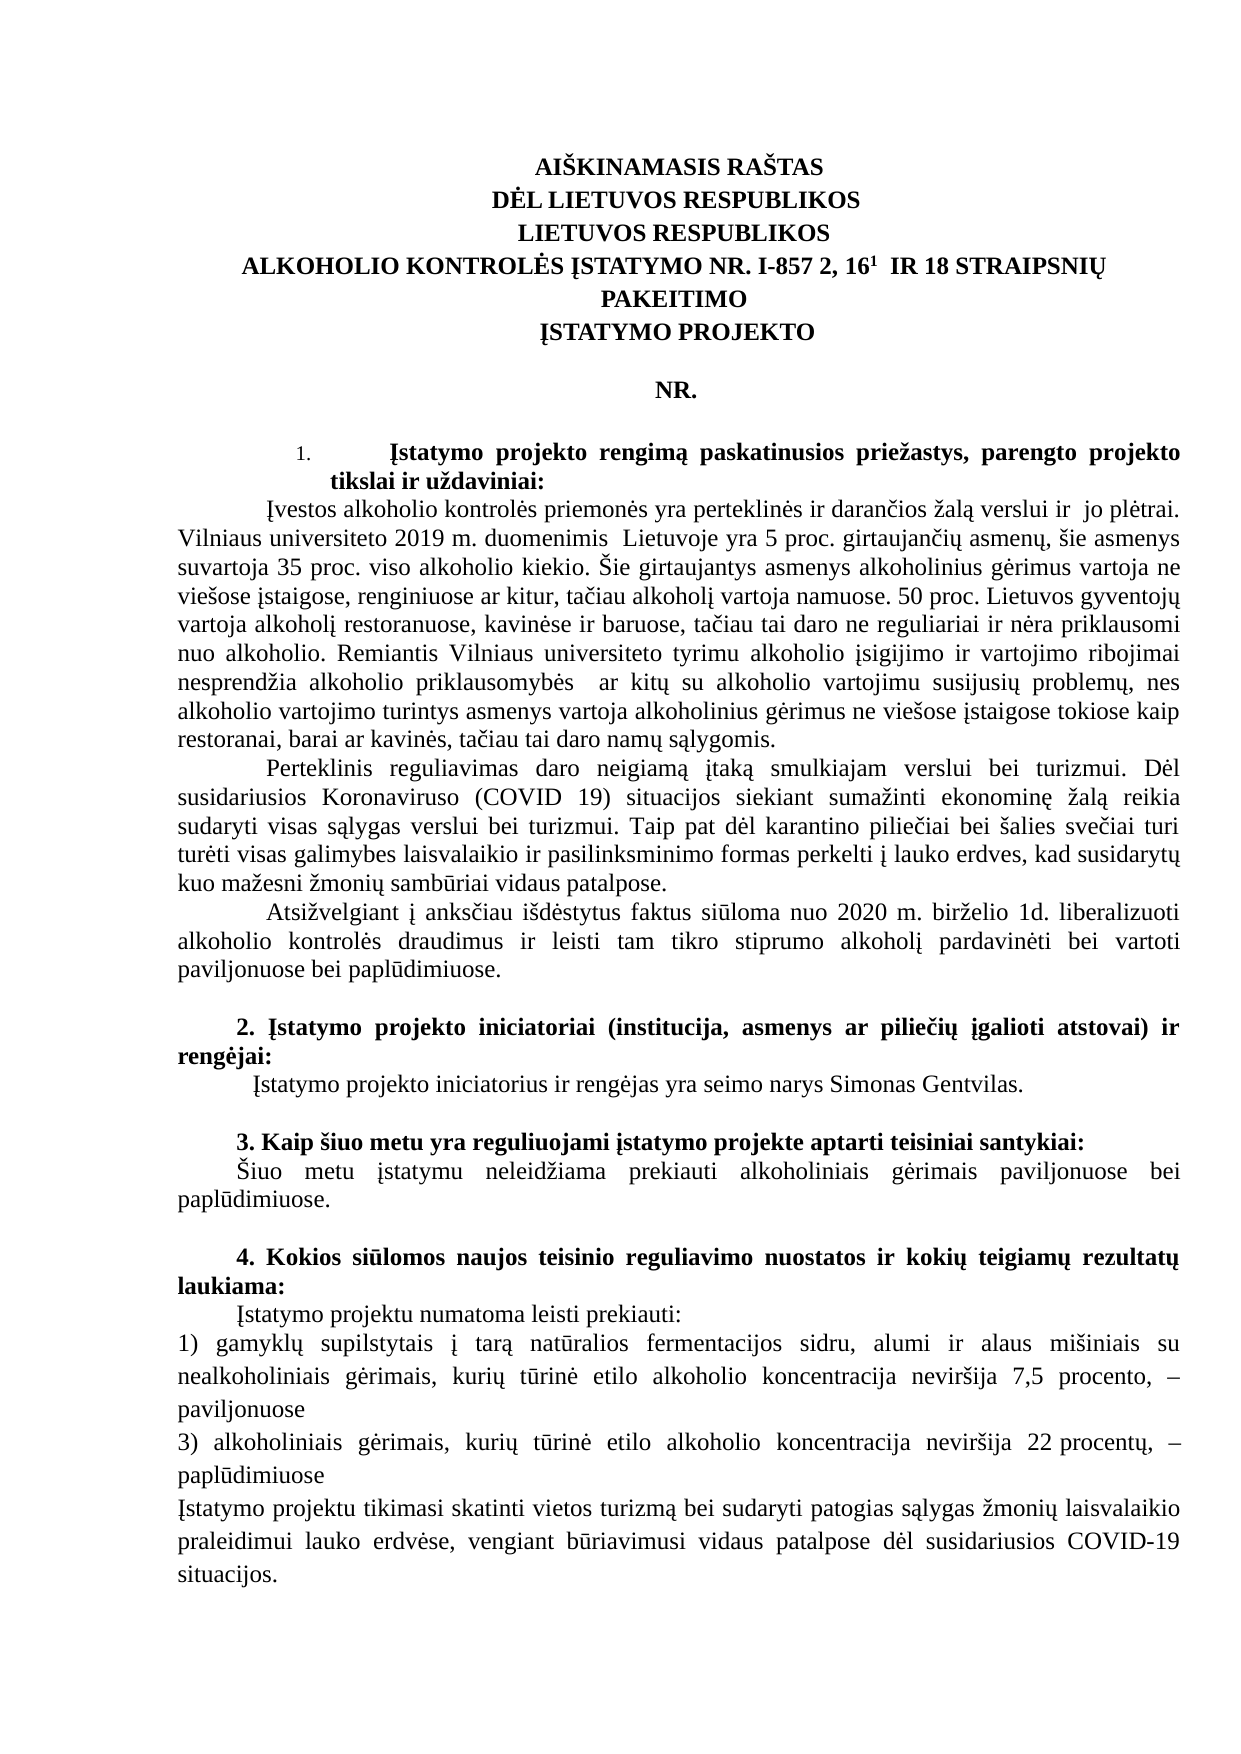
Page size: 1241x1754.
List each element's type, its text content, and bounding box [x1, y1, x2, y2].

text 1) gamyklų supilstytais į tarą natūralios fermentacijos sidru, alumi ir alaus mišiniais su nealkoholiniais gėrimais, kurių tūrinė etilo alkoholio koncentracija neviršija 7,5 procento, –paviljonuose [177, 1328, 1181, 1423]
text Įstatymo projektu tikimasi skatinti vietos turizmą bei sudaryti patogias sąlygas žmonių laisvalaikio praleidimui lauko erdvėse, vengiant būriavimusi vidaus patalpose dėl susidariusios COVID-19 situacijos. [177, 1493, 1181, 1588]
text AIŠKINAMASIS RAŠTAS [177, 152, 1181, 181]
text ALKOHOLIO KONTROLĖS ĮSTATYMO Nr. I-857 2, 161 IR 18 STRAIPSNIŲ PAKEITIMO [177, 251, 1171, 313]
text Atsižvelgiant į anksčiau išdėstytus faktus siūloma nuo 2020 m. birželio 1d. liberalizuoti alkoholio kontrolės draudimus ir leisti tam tikro stiprumo alkoholį pardavinėti bei vartoti paviljonuose bei paplūdimiuose. [177, 897, 1181, 983]
text Šiuo metu įstatymu neleidžiama prekiauti alkoholiniais gėrimais paviljonuose bei paplūdimiuose. [177, 1156, 1181, 1213]
text Įvestos alkoholio kontrolės priemonės yra perteklinės ir darančios žalą verslui ir jo plėtrai. Vilniaus universiteto 2019 m. duomenimis Lietuvoje yra 5 proc. girtaujančių asmenų, šie asmenys suvartoja 35 proc. viso alkoholio kiekio. Šie girtaujantys asmenys alkoholinius gėrimus vartoja ne viešose įstaigose, renginiuose ar kitur, tačiau alkoholį vartoja namuose. 50 proc. Lietuvos gyventojų vartoja alkoholį restoranuose, kavinėse ir baruose, tačiau tai daro ne reguliariai ir nėra priklausomi nuo alkoholio. Remiantis Vilniaus universiteto tyrimu alkoholio įsigijimo ir vartojimo ribojimai nesprendžia alkoholio priklausomybės ar kitų su alkoholio vartojimu susijusių problemų, nes alkoholio vartojimo turintys asmenys vartoja alkoholinius gėrimus ne viešose įstaigose tokiose kaip restoranai, barai ar kavinės, tačiau tai daro namų sąlygomis. [177, 494, 1181, 753]
text 4. Kokios siūlomos naujos teisinio reguliavimo nuostatos ir kokių teigiamų rezultatų laukiama: [177, 1242, 1181, 1299]
text 3. Kaip šiuo metu yra reguliuojami įstatymo projekte aptarti teisiniai santykiai: [177, 1127, 1181, 1156]
text LIETUVOS RESPUBLIKOS [177, 218, 1171, 247]
text Įstatymo projektu numatoma leisti prekiauti: [177, 1299, 1181, 1328]
text 3) alkoholiniais gėrimais, kurių tūrinė etilo alkoholio koncentracija neviršija 22 procentų, – paplūdimiuose [177, 1427, 1181, 1489]
text Įstatymo projekto iniciatorius ir rengėjas yra seimo narys Simonas Gentvilas. [177, 1069, 1181, 1098]
text Perteklinis reguliavimas daro neigiamą įtaką smulkiajam verslui bei turizmui. Dėl susidariusios Koronaviruso (COVID 19) situacijos siekiant sumažinti ekonominę žalą reikia sudaryti visas sąlygas verslui bei turizmui. Taip pat dėl karantino piliečiai bei šalies svečiai turi turėti visas galimybes laisvalaikio ir pasilinksminimo formas perkelti į lauko erdves, kad susidarytų kuo mažesni žmonių sambūriai vidaus patalpose. [177, 753, 1181, 897]
text 2. Įstatymo projekto iniciatoriai (institucija, asmenys ar piliečių įgalioti atstovai) ir rengėjai: [177, 1012, 1181, 1069]
list Įstatymo projekto rengimą paskatinusios priežastys, parengto projekto tikslai ir uždaviniai: [236, 437, 1181, 494]
text DĖL LIETUVOS RESPUBLIKOS [177, 185, 1181, 214]
text NR. [177, 375, 1181, 404]
text ĮSTATYMo projekto [177, 317, 1171, 346]
